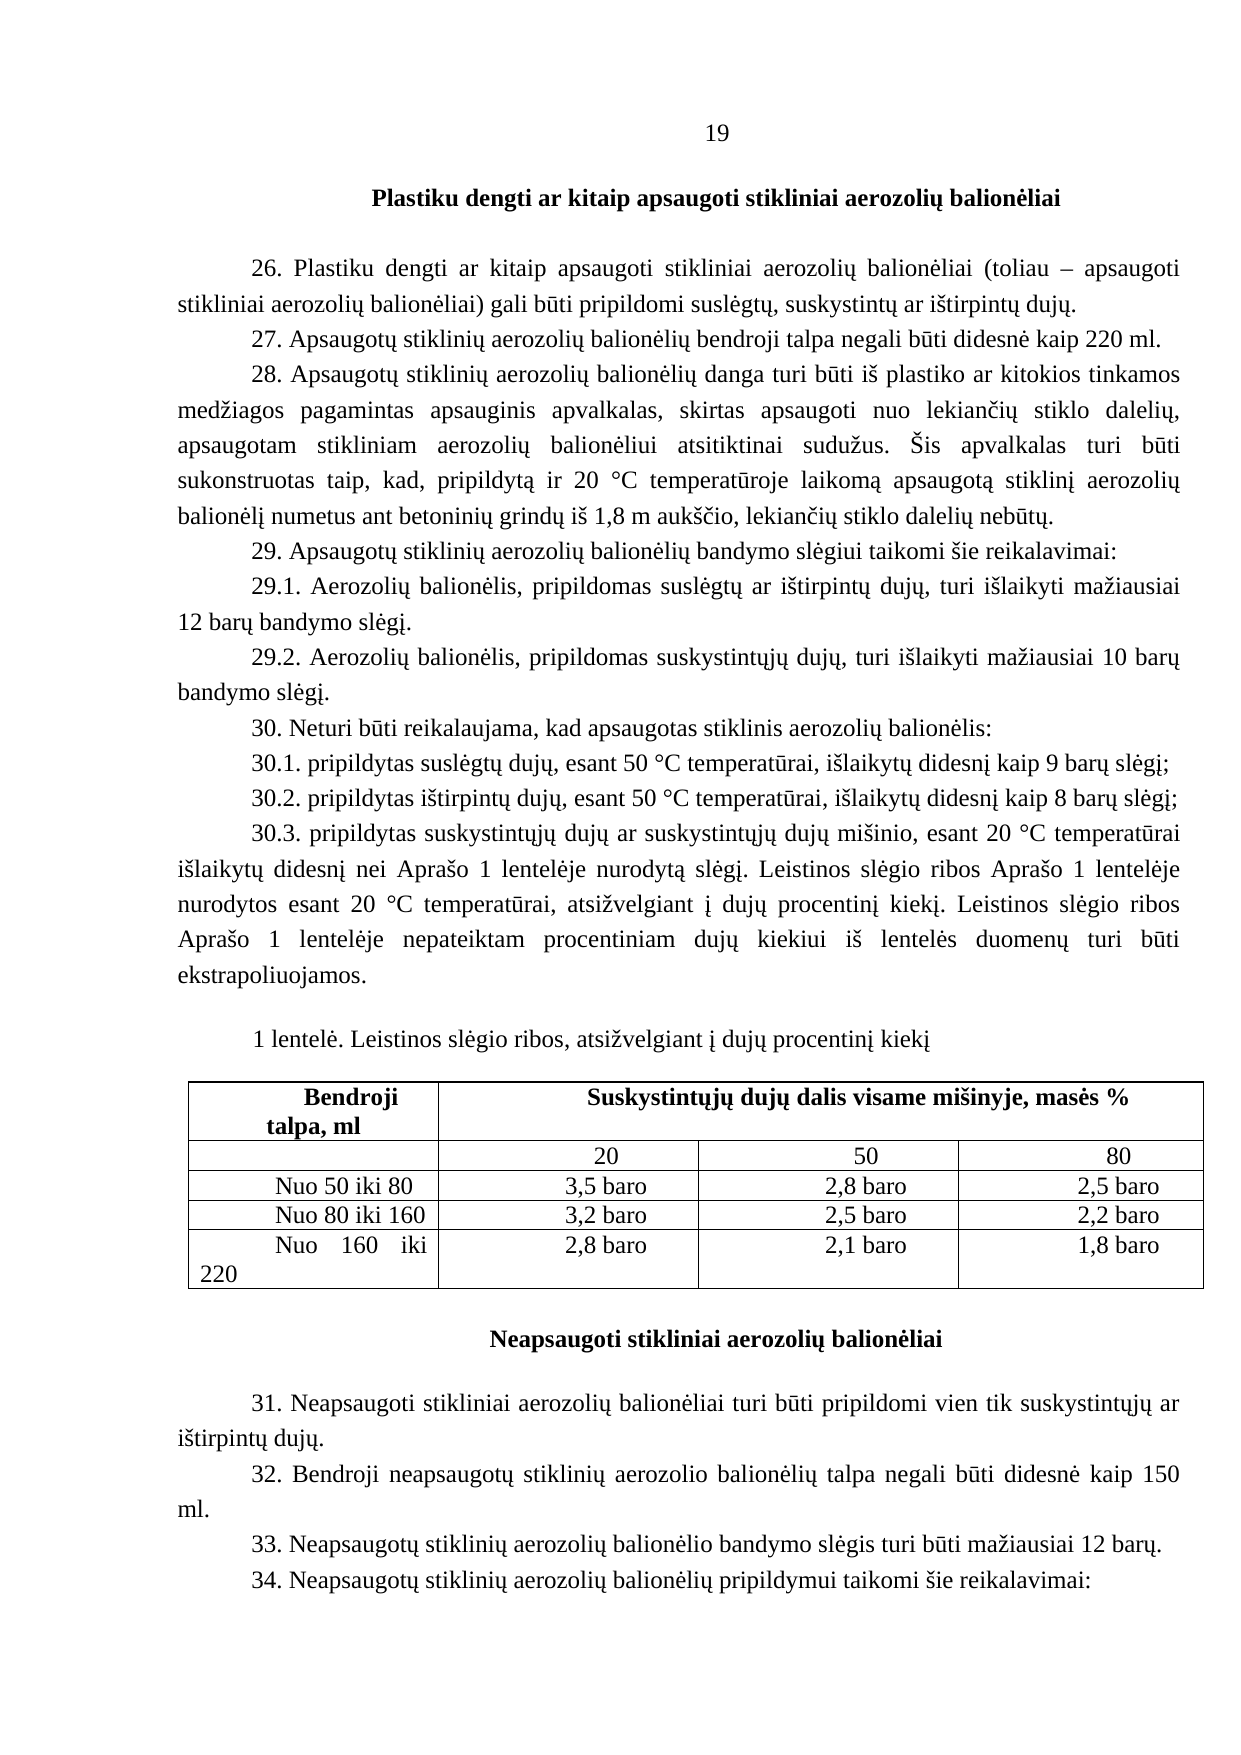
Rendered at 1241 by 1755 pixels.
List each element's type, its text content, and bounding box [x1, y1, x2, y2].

table_cell Nuo 160 iki 220 [189, 1230, 438, 1288]
text 29. Apsaugotų stiklinių aerozolių balionėlių bandymo slėgiui taikomi šie reikalavimai: [215, 536, 1181, 565]
table_cell 2,5 baro [959, 1171, 1203, 1199]
table_cell 50 [699, 1141, 958, 1170]
text 30.1. pripildytas suslėgtų dujų, esant 50 °C temperatūrai, išlaikytų didesnį kaip 9 barų slėgį; [177, 748, 1181, 777]
table_cell 2,1 baro [699, 1230, 958, 1288]
table_cell 20 [439, 1141, 698, 1170]
table_cell 2,8 baro [699, 1171, 958, 1199]
text 33. Neapsaugotų stiklinių aerozolių balionėlio bandymo slėgis turi būti mažiausiai 12 barų. [215, 1529, 1181, 1558]
text 30.2. pripildytas ištirpintų dujų, esant 50 °C temperatūrai, išlaikytų didesnį kaip 8 barų slėgį; [177, 783, 1181, 812]
text Plastiku dengti ar kitaip apsaugoti stikliniai aerozolių balionėliai [177, 183, 1181, 212]
table_cell 2,2 baro [959, 1201, 1203, 1229]
table_cell 2,5 baro [699, 1201, 958, 1229]
table_header Suskystintųjų dujų dalis visame mišinyje, masės % [439, 1083, 1203, 1140]
table_cell [189, 1141, 438, 1170]
text 28. Apsaugotų stiklinių aerozolių balionėlių danga turi būti iš plastiko ar kitokios tinkamos medžiagos pagamintas apsauginis apvalkalas, skirtas apsaugoti nuo lekiančių stiklo dalelių, apsaugotam stikliniam aerozolių balionėliui atsitiktinai sudužus. Šis apvalkalas turi būti sukonstruotas taip, kad, pripildytą ir 20 °C temperatūroje laikomą apsaugotą stiklinį aerozolių balionėlį numetus ant betoninių grindų iš 1,8 m aukščio, lekiančių stiklo dalelių nebūtų. [177, 359, 1181, 529]
table_cell 1,8 baro [959, 1230, 1203, 1288]
table_cell 3,2 baro [439, 1201, 698, 1229]
table_cell 80 [959, 1141, 1203, 1170]
table_header Bendroji talpa, ml [189, 1083, 438, 1140]
text 27. Apsaugotų stiklinių aerozolių balionėlių bendroji talpa negali būti didesnė kaip 220 ml. [215, 324, 1181, 353]
table_cell Nuo 80 iki 160 [189, 1201, 438, 1229]
text Neapsaugoti stikliniai aerozolių balionėliai [177, 1324, 1181, 1353]
text 30. Neturi būti reikalaujama, kad apsaugotas stiklinis aerozolių balionėlis: [215, 713, 1181, 741]
text 31. Neapsaugoti stikliniai aerozolių balionėliai turi būti pripildomi vien tik suskystintųjų ar ištirpintų dujų. [177, 1388, 1181, 1452]
table_cell 2,8 baro [439, 1230, 698, 1288]
text 34. Neapsaugotų stiklinių aerozolių balionėlių pripildymui taikomi šie reikalavimai: [215, 1565, 1181, 1593]
text 30.3. pripildytas suskystintųjų dujų ar suskystintųjų dujų mišinio, esant 20 °C temperatūrai išlaikytų didesnį nei Aprašo 1 lentelėje nurodytą slėgį. Leistinos slėgio ribos Aprašo 1 lentelėje nurodytos esant 20 °C temperatūrai, atsižvelgiant į dujų procentinį kiekį. Leistinos slėgio ribos Aprašo 1 lentelėje nepateiktam procentiniam dujų kiekiui iš lentelės duomenų turi būti ekstrapoliuojamos. [177, 818, 1181, 988]
table_cell 3,5 baro [439, 1171, 698, 1199]
text 26. Plastiku dengti ar kitaip apsaugoti stikliniai aerozolių balionėliai (toliau – apsaugoti stikliniai aerozolių balionėliai) gali būti pripildomi suslėgtų, suskystintų ar ištirpintų dujų. [177, 253, 1181, 318]
text 29.2. Aerozolių balionėlis, pripildomas suskystintųjų dujų, turi išlaikyti mažiausiai 10 barų bandymo slėgį. [177, 642, 1181, 706]
text 1 lentelė. Leistinos slėgio ribos, atsižvelgiant į dujų procentinį kiekį [177, 1024, 1181, 1053]
table_cell Nuo 50 iki 80 [189, 1171, 438, 1199]
text 32. Bendroji neapsaugotų stiklinių aerozolio balionėlių talpa negali būti didesnė kaip 150 ml. [177, 1459, 1181, 1523]
text 29.1. Aerozolių balionėlis, pripildomas suslėgtų ar ištirpintų dujų, turi išlaikyti mažiausiai 12 barų bandymo slėgį. [177, 571, 1181, 635]
